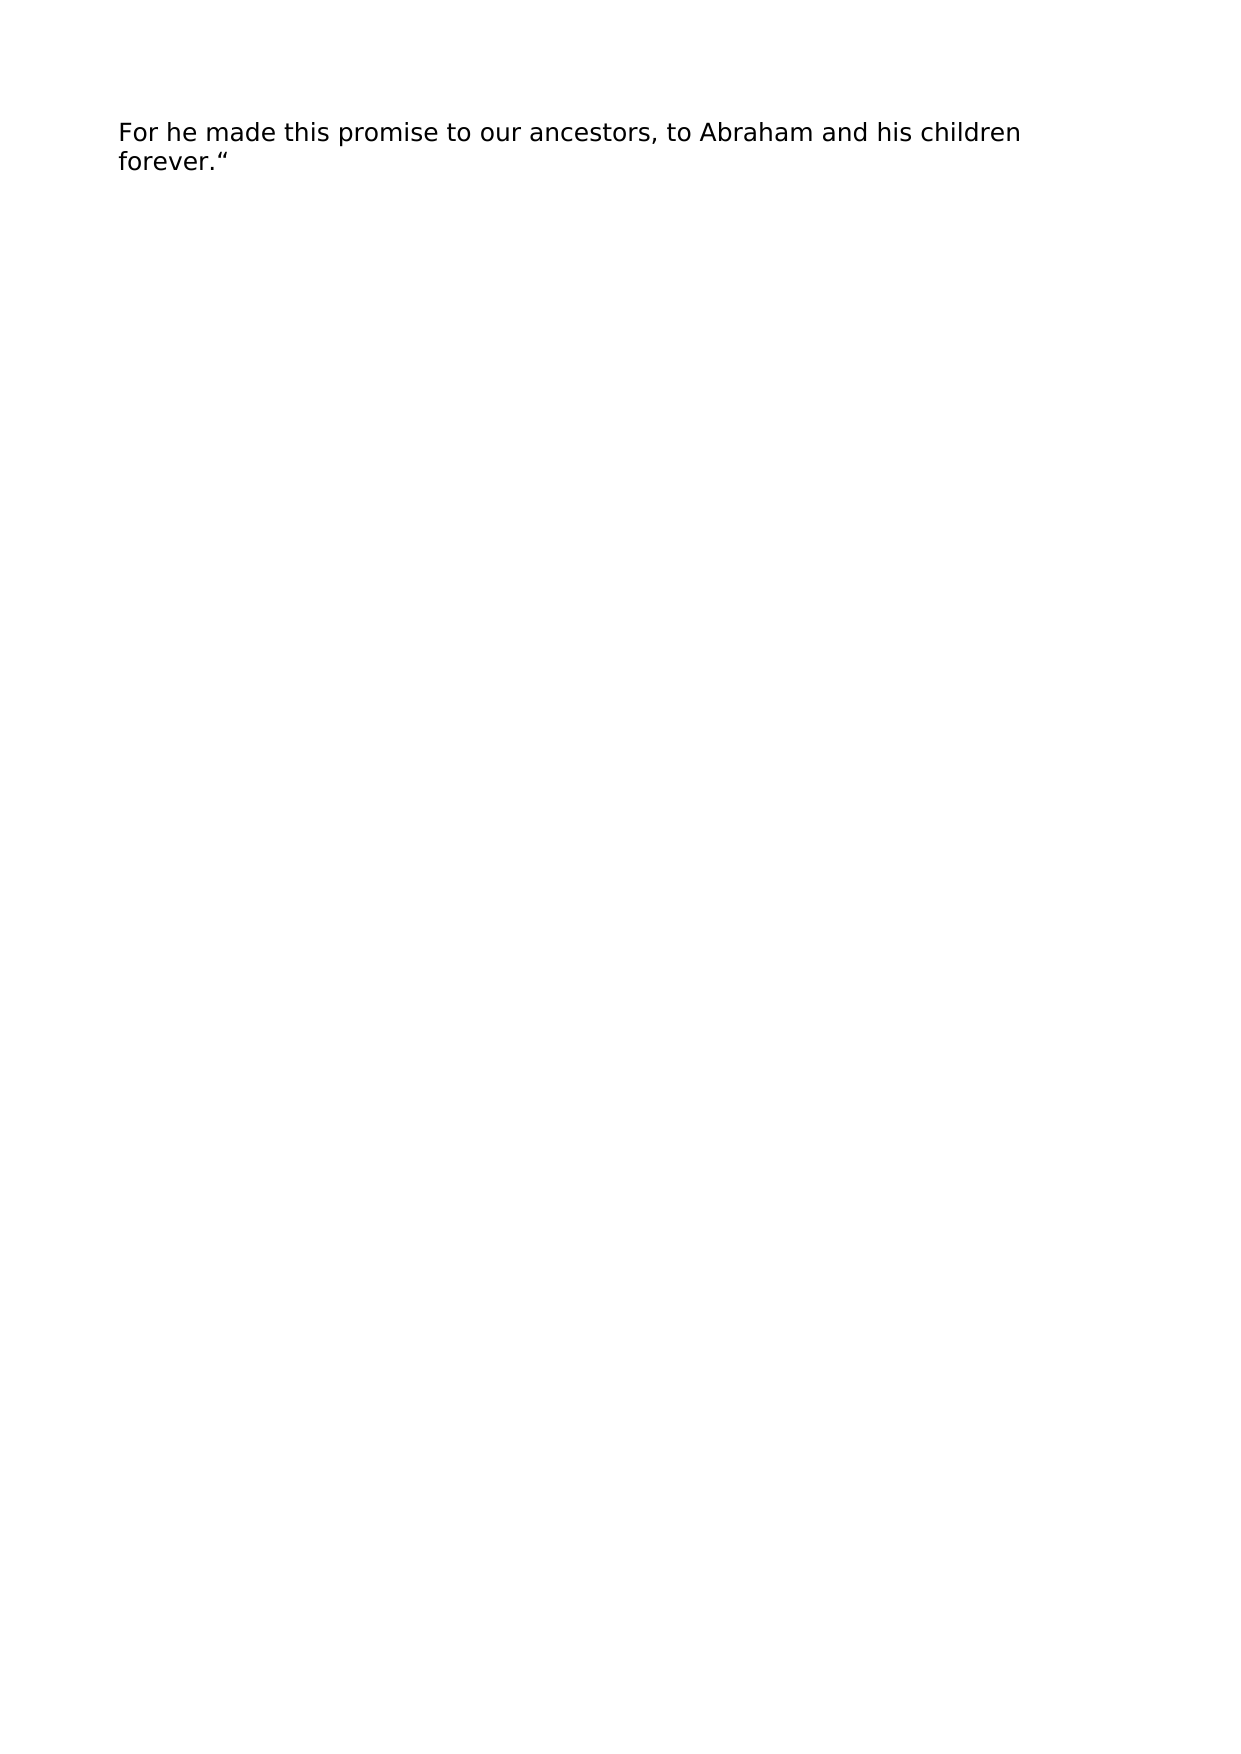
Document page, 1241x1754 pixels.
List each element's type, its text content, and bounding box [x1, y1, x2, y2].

text For he made this promise to our ancestors, to Abraham and his children forever.“ [118, 118, 1122, 176]
